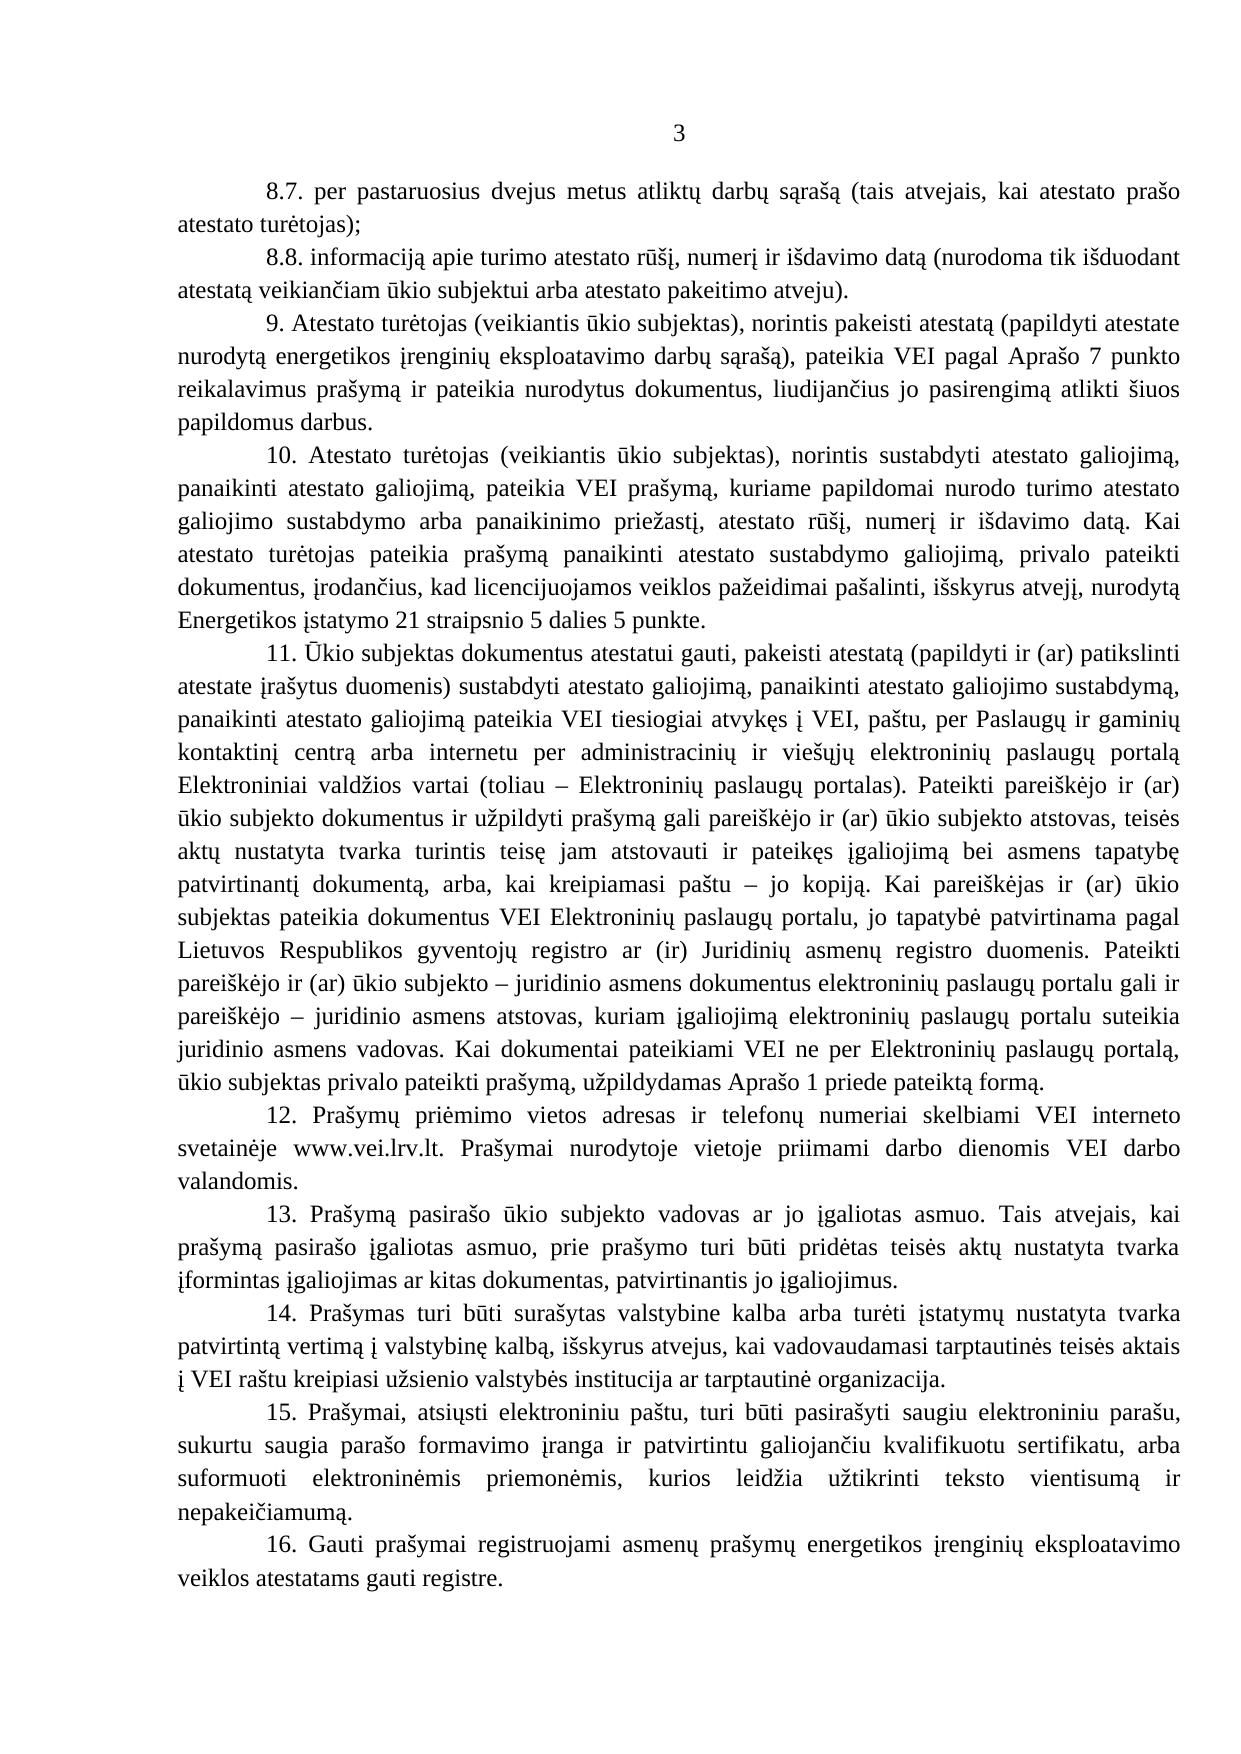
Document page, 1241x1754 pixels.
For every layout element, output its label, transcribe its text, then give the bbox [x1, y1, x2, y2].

text 13. Prašymą pasirašo ūkio subjekto vadovas ar jo įgaliotas asmuo. Tais atvejais, kai prašymą pasirašo įgaliotas asmuo, prie prašymo turi būti pridėtas teisės aktų nustatyta tvarka įformintas įgaliojimas ar kitas dokumentas, patvirtinantis jo įgaliojimus. [177, 1199, 1181, 1294]
text 12. Prašymų priėmimo vietos adresas ir telefonų numeriai skelbiami VEI interneto svetainėje www.vei.lrv.lt. Prašymai nurodytoje vietoje priimami darbo dienomis VEI darbo valandomis. [177, 1100, 1181, 1195]
text 15. Prašymai, atsiųsti elektroniniu paštu, turi būti pasirašyti saugiu elektroniniu parašu, sukurtu saugia parašo formavimo įranga ir patvirtintu galiojančiu kvalifikuotu sertifikatu, arba suformuoti elektroninėmis priemonėmis, kurios leidžia užtikrinti teksto vientisumą ir nepakeičiamumą. [177, 1397, 1181, 1525]
text 14. Prašymas turi būti surašytas valstybine kalba arba turėti įstatymų nustatyta tvarka patvirtintą vertimą į valstybinę kalbą, išskyrus atvejus, kai vadovaudamasi tarptautinės teisės aktais į VEI raštu kreipiasi užsienio valstybės institucija ar tarptautinė organizacija. [177, 1298, 1181, 1393]
text 8.8. informaciją apie turimo atestato rūšį, numerį ir išdavimo datą (nurodoma tik išduodant atestatą veikiančiam ūkio subjektui arba atestato pakeitimo atveju). [177, 242, 1181, 303]
text 9. Atestato turėtojas (veikiantis ūkio subjektas), norintis pakeisti atestatą (papildyti atestate nurodytą energetikos įrenginių eksploatavimo darbų sąrašą), pateikia VEI pagal Aprašo 7 punkto reikalavimus prašymą ir pateikia nurodytus dokumentus, liudijančius jo pasirengimą atlikti šiuos papildomus darbus. [177, 308, 1181, 436]
text 11. Ūkio subjektas dokumentus atestatui gauti, pakeisti atestatą (papildyti ir (ar) patikslinti atestate įrašytus duomenis) sustabdyti atestato galiojimą, panaikinti atestato galiojimo sustabdymą, panaikinti atestato galiojimą pateikia VEI tiesiogiai atvykęs į VEI, paštu, per Paslaugų ir gaminių kontaktinį centrą arba internetu per administracinių ir viešųjų elektroninių paslaugų portalą Elektroniniai valdžios vartai (toliau – Elektroninių paslaugų portalas). Pateikti pareiškėjo ir (ar) ūkio subjekto dokumentus ir užpildyti prašymą gali pareiškėjo ir (ar) ūkio subjekto atstovas, teisės aktų nustatyta tvarka turintis teisę jam atstovauti ir pateikęs įgaliojimą bei asmens tapatybę patvirtinantį dokumentą, arba, kai kreipiamasi paštu – jo kopiją. Kai pareiškėjas ir (ar) ūkio subjektas pateikia dokumentus VEI Elektroninių paslaugų portalu, jo tapatybė patvirtinama pagal Lietuvos Respublikos gyventojų registro ar (ir) Juridinių asmenų registro duomenis. Pateikti pareiškėjo ir (ar) ūkio subjekto – juridinio asmens dokumentus elektroninių paslaugų portalu gali ir pareiškėjo – juridinio asmens atstovas, kuriam įgaliojimą elektroninių paslaugų portalu suteikia juridinio asmens vadovas. Kai dokumentai pateikiami VEI ne per Elektroninių paslaugų portalą, ūkio subjektas privalo pateikti prašymą, užpildydamas Aprašo 1 priede pateiktą formą. [177, 638, 1181, 1096]
text 16. Gauti prašymai registruojami asmenų prašymų energetikos įrenginių eksploatavimo veiklos atestatams gauti registre. [177, 1529, 1181, 1591]
text 10. Atestato turėtojas (veikiantis ūkio subjektas), norintis sustabdyti atestato galiojimą, panaikinti atestato galiojimą, pateikia VEI prašymą, kuriame papildomai nurodo turimo atestato galiojimo sustabdymo arba panaikinimo priežastį, atestato rūšį, numerį ir išdavimo datą. Kai atestato turėtojas pateikia prašymą panaikinti atestato sustabdymo galiojimą, privalo pateikti dokumentus, įrodančius, kad licencijuojamos veiklos pažeidimai pašalinti, išskyrus atvejį, nurodytą Energetikos įstatymo 21 straipsnio 5 dalies 5 punkte. [177, 440, 1181, 634]
text 8.7. per pastaruosius dvejus metus atliktų darbų sąrašą (tais atvejais, kai atestato prašo atestato turėtojas); [177, 176, 1181, 237]
